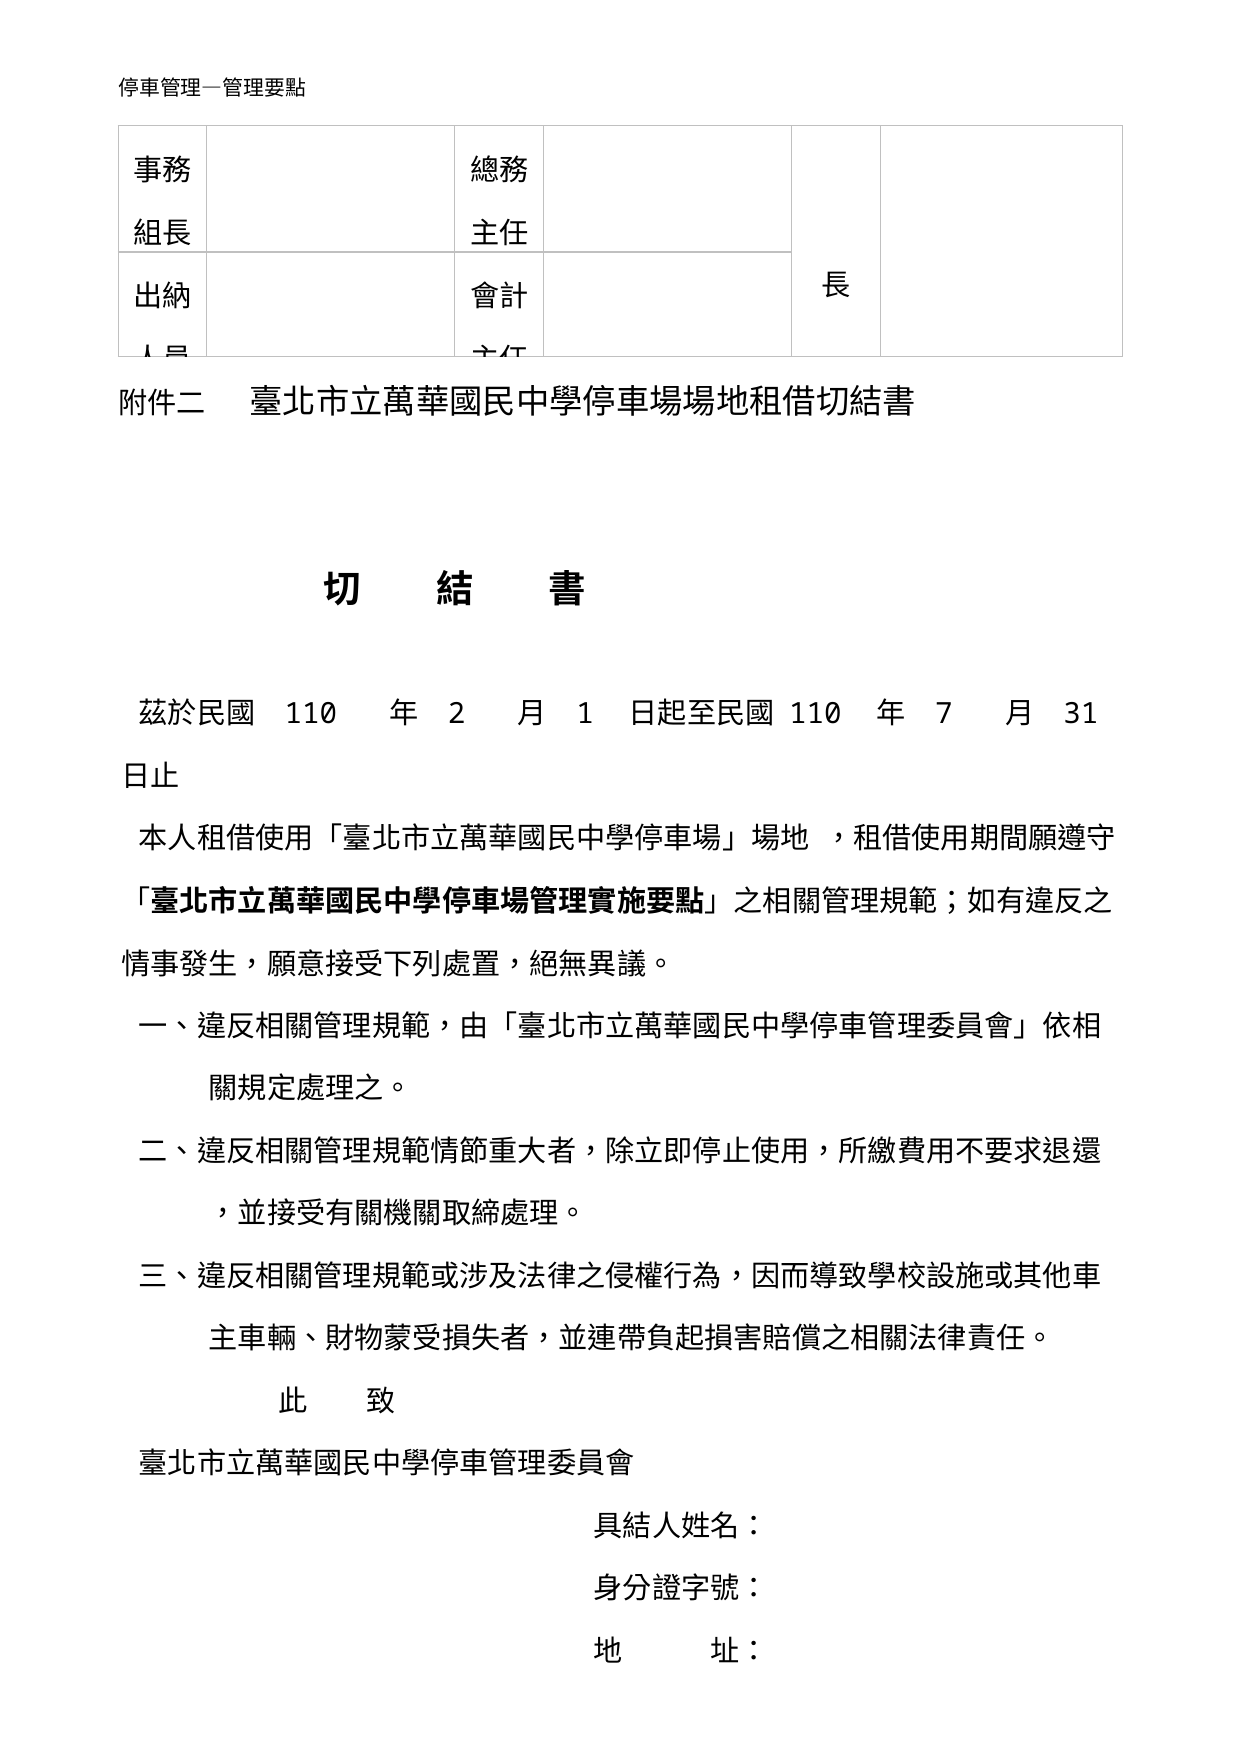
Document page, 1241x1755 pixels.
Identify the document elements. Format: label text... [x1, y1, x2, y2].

table_header 切 結 書 茲於民國 110 年 2 月 1 日起至民國 110 年 7 月 31 日止 本人租借使用「臺北市立萬華國民中學停車場」場地 ，租借使用期間願遵守「臺北市立萬華國民中學停車場管理實施要點」之相關管理規範；如有違反之情事發生，願意接受下列處置，絕無異議。 一、違反相關管理規範，由「臺北市立萬華國民中學停車管理委員會」依相 關規定處理之。 二、違反相關管理規範情節重大者，除立即停止使用，所繳費用不要求退還 ，並接受有關機關取締處理。 三、違反相關管理規範或涉及法律之侵權行為，因而導致學校設施或其他車 主車輛、財物蒙受損失者，並連帶負起損害賠償之相關法律責任。 此 致 臺北市立萬華國民中學停車管理委員會 具結人姓名： 身分證字號： 地 址： [118, 482, 1122, 1670]
text 附件二 臺北市立萬華國民中學停車場場地租借切結書 [118, 357, 1122, 420]
table_cell 總務 主任 [455, 126, 543, 251]
table_cell [544, 253, 791, 356]
table_cell 會計 主任 [455, 253, 543, 356]
table_cell 事務 組長 [119, 126, 206, 251]
table_cell 出納 人員 [119, 253, 206, 356]
table_header [881, 126, 1122, 356]
table_header 長 [792, 126, 880, 356]
table_cell [207, 253, 454, 356]
table_cell [544, 126, 791, 251]
table_cell [207, 126, 454, 251]
